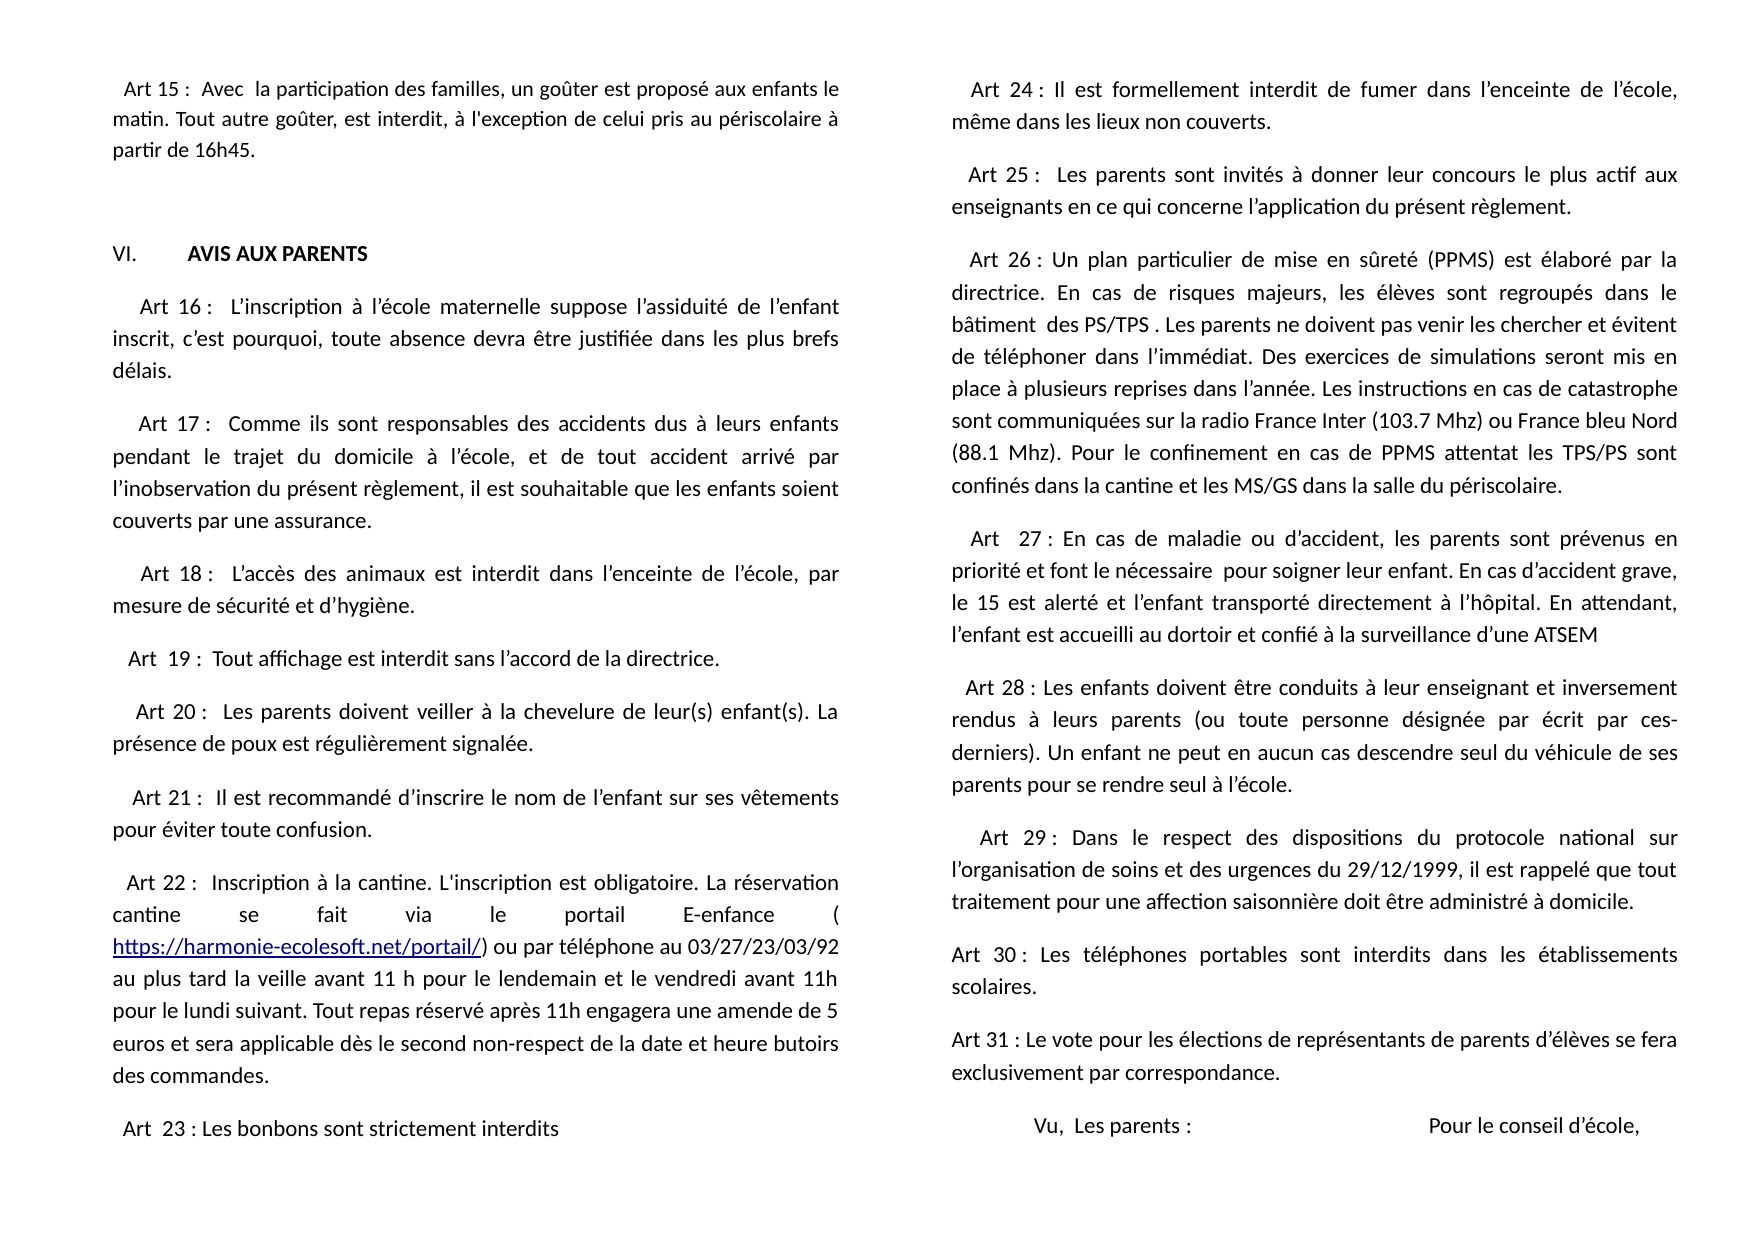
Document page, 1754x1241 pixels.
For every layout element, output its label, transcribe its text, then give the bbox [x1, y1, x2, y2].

text Art 16 : L’inscription à l’école maternelle suppose l’assiduité de l’enfant inscrit, c’est pourquoi, toute absence devra être justifiée dans les plus brefs délais. [112, 292, 840, 384]
text Art 15 : Avec la participation des familles, un goûter est proposé aux enfants le matin. Tout autre goûter, est interdit, à l'exception de celui pris au périscolaire à partir de 16h45. [112, 75, 840, 163]
text Art 29 : Dans le respect des dispositions du protocole national sur l’organisation de soins et des urgences du 29/12/1999, il est rappelé que tout traitement pour une affection saisonnière doit être administré à domicile. [951, 823, 1679, 915]
list AVIS AUX PARENTS [112, 239, 840, 267]
text Art 27 : En cas de maladie ou d’accident, les parents sont prévenus en priorité et font le nécessaire pour soigner leur enfant. En cas d’accident grave, le 15 est alerté et l’enfant transporté directement à l’hôpital. En attendant, l’enfant est accueilli au dortoir et confié à la surveillance d’une ATSEM [951, 524, 1679, 648]
text Art 31 : Le vote pour les élections de représentants de parents d’élèves se fera exclusivement par correspondance. [951, 1026, 1679, 1086]
text Art 22 : Inscription à la cantine. L'inscription est obligatoire. La réservation cantine se fait via le portail E-enfance ( https://harmonie-ecolesoft.net/portail/) ou par téléphone au 03/27/23/03/92 au plus tard la veille avant 11 h pour le lendemain et le vendredi avant 11h pour le lundi suivant. Tout repas réservé après 11h engagera une amende de 5 euros et sera applicable dès le second non-respect de la date et heure butoirs des commandes. [112, 868, 840, 1089]
text Art 17 : Comme ils sont responsables des accidents dus à leurs enfants pendant le trajet du domicile à l’école, et de tout accident arrivé par l’inobservation du présent règlement, il est souhaitable que les enfants soient couverts par une assurance. [112, 409, 840, 534]
text Art 20 : Les parents doivent veiller à la chevelure de leur(s) enfant(s). La présence de poux est régulièrement signalée. [112, 697, 840, 758]
text Art 28 : Les enfants doivent être conduits à leur enseignant et inversement rendus à leurs parents (ou toute personne désignée par écrit par ces-derniers). Un enfant ne peut en aucun cas descendre seul du véhicule de ses parents pour se rendre seul à l’école. [951, 673, 1679, 798]
text Art 23 : Les bonbons sont strictement interdits [112, 1114, 840, 1142]
text Art 19 : Tout affichage est interdit sans l’accord de la directrice. [112, 644, 840, 672]
text Art 30 : Les téléphones portables sont interdits dans les établissements scolaires. [951, 940, 1679, 1001]
text Art 24 : Il est formellement interdit de fumer dans l’enceinte de l’école, même dans les lieux non couverts. [951, 75, 1679, 135]
text Art 25 : Les parents sont invités à donner leur concours le plus actif aux enseignants en ce qui concerne l’application du présent règlement. [951, 160, 1679, 220]
text Art 21 : Il est recommandé d’inscrire le nom de l’enfant sur ses vêtements pour éviter toute confusion. [112, 783, 840, 843]
text Art 18 : L’accès des animaux est interdit dans l’enceinte de l’école, par mesure de sécurité et d’hygiène. [112, 559, 840, 619]
text Art 26 : Un plan particulier de mise en sûreté (PPMS) est élaboré par la directrice. En cas de risques majeurs, les élèves sont regroupés dans le bâtiment des PS/TPS . Les parents ne doivent pas venir les chercher et évitent de téléphoner dans l’immédiat. Des exercices de simulations seront mis en place à plusieurs reprises dans l’année. Les instructions en cas de catastrophe sont communiquées sur la radio France Inter (103.7 Mhz) ou France bleu Nord (88.1 Mhz). Pour le confinement en cas de PPMS attentat les TPS/PS sont confinés dans la cantine et les MS/GS dans la salle du périscolaire. [951, 245, 1679, 499]
text Vu, Les parents : Pour le conseil d’école, [951, 1111, 1679, 1139]
